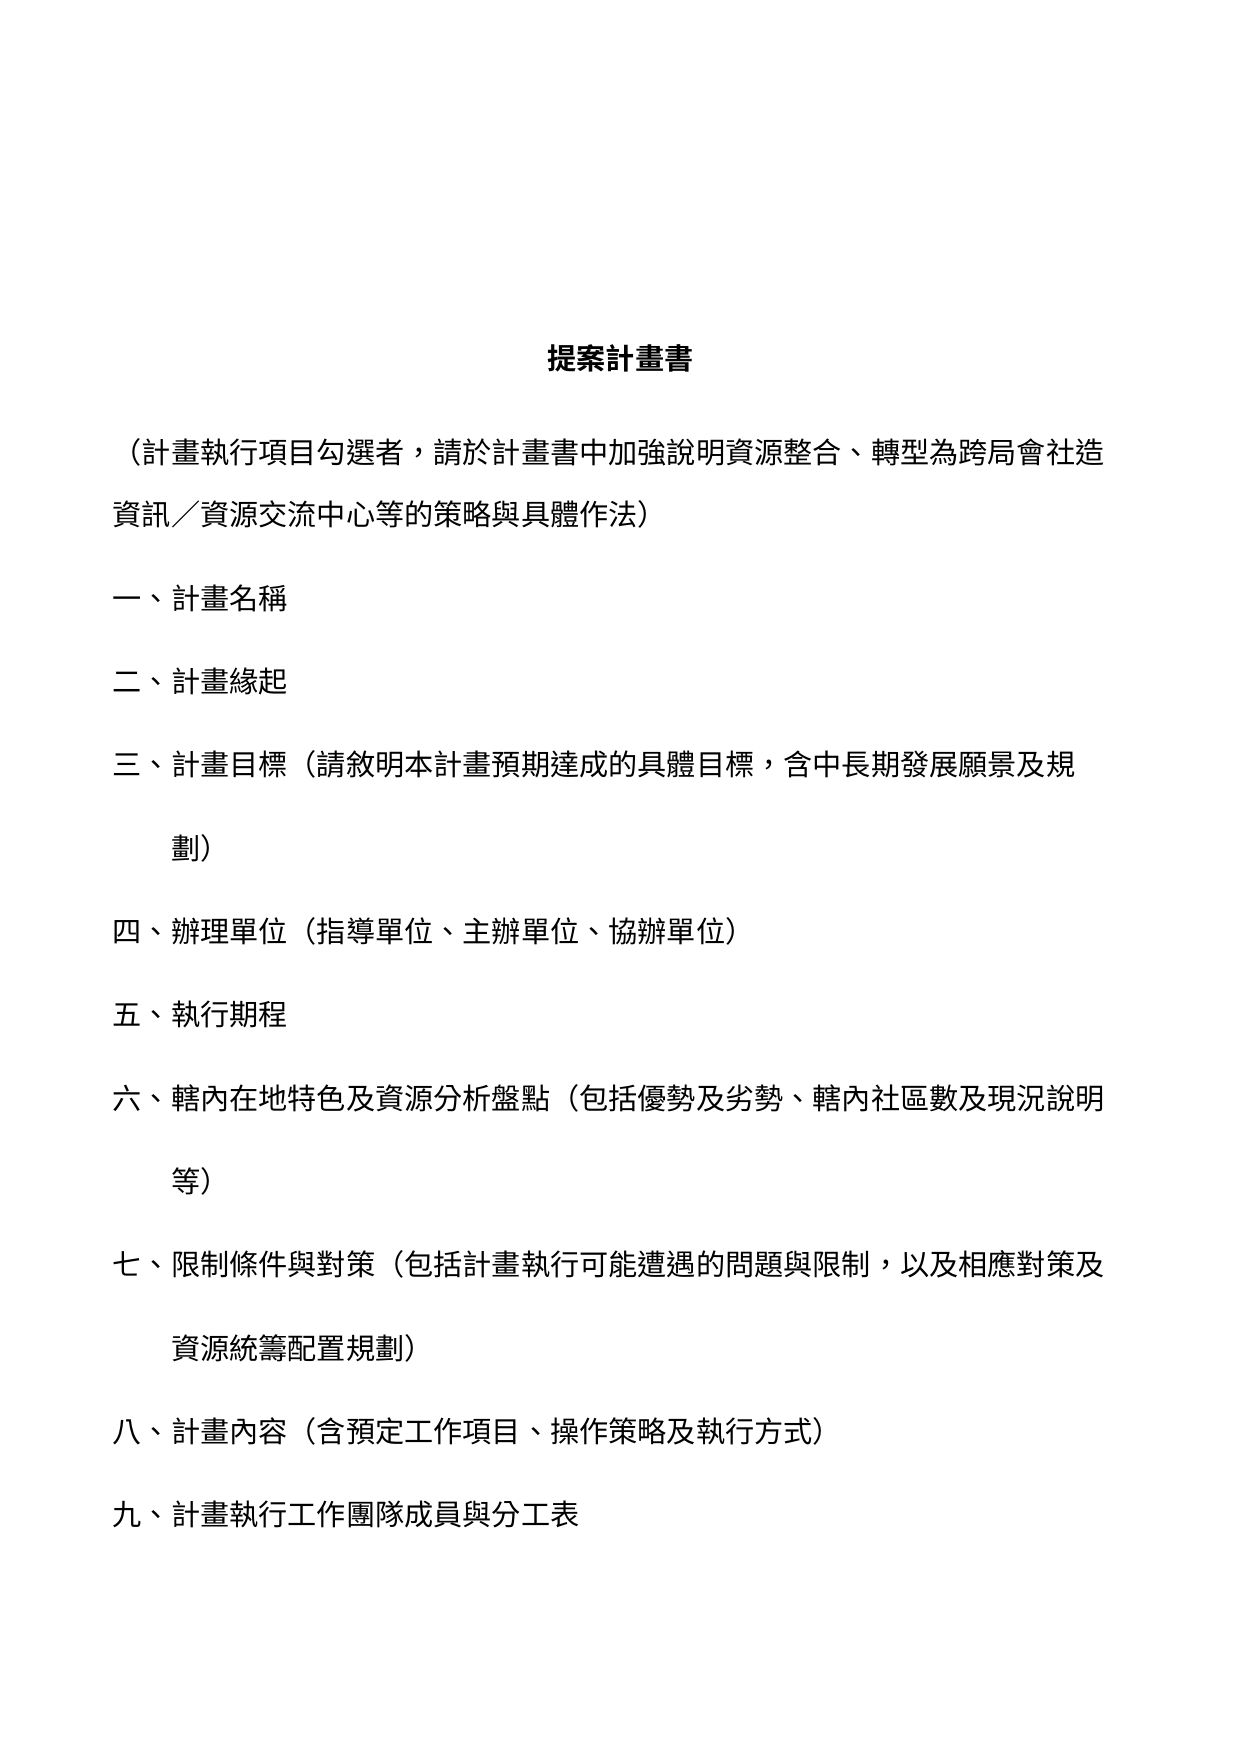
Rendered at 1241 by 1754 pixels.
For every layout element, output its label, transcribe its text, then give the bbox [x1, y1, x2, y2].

text 等） [112, 1138, 1128, 1201]
text 提案計畫書 [112, 315, 1128, 377]
text （計畫執行項目勾選者，請於計畫書中加強說明資源整合、轉型為跨局會社造資訊／資源交流中心等的策略與具體作法） [112, 409, 1128, 534]
text 六、轄內在地特色及資源分析盤點（包括優勢及劣勢、轄內社區數及現況說明 [112, 1055, 1128, 1117]
text 四、辦理單位（指導單位、主辦單位、協辦單位） [112, 888, 1128, 951]
text 五、執行期程 [112, 971, 1128, 1034]
text 七、限制條件與對策（包括計畫執行可能遭遇的問題與限制，以及相應對策及 [112, 1221, 1128, 1284]
text 一、計畫名稱 [112, 555, 1128, 617]
text 八、計畫內容（含預定工作項目、操作策略及執行方式） [112, 1388, 1128, 1451]
text 劃） [112, 805, 1128, 867]
text 三、計畫目標（請敘明本計畫預期達成的具體目標，含中長期發展願景及規 [112, 721, 1128, 784]
text 九、計畫執行工作團隊成員與分工表 [112, 1471, 1128, 1534]
text 資源統籌配置規劃） [112, 1305, 1128, 1367]
text 二、計畫緣起 [112, 638, 1128, 701]
